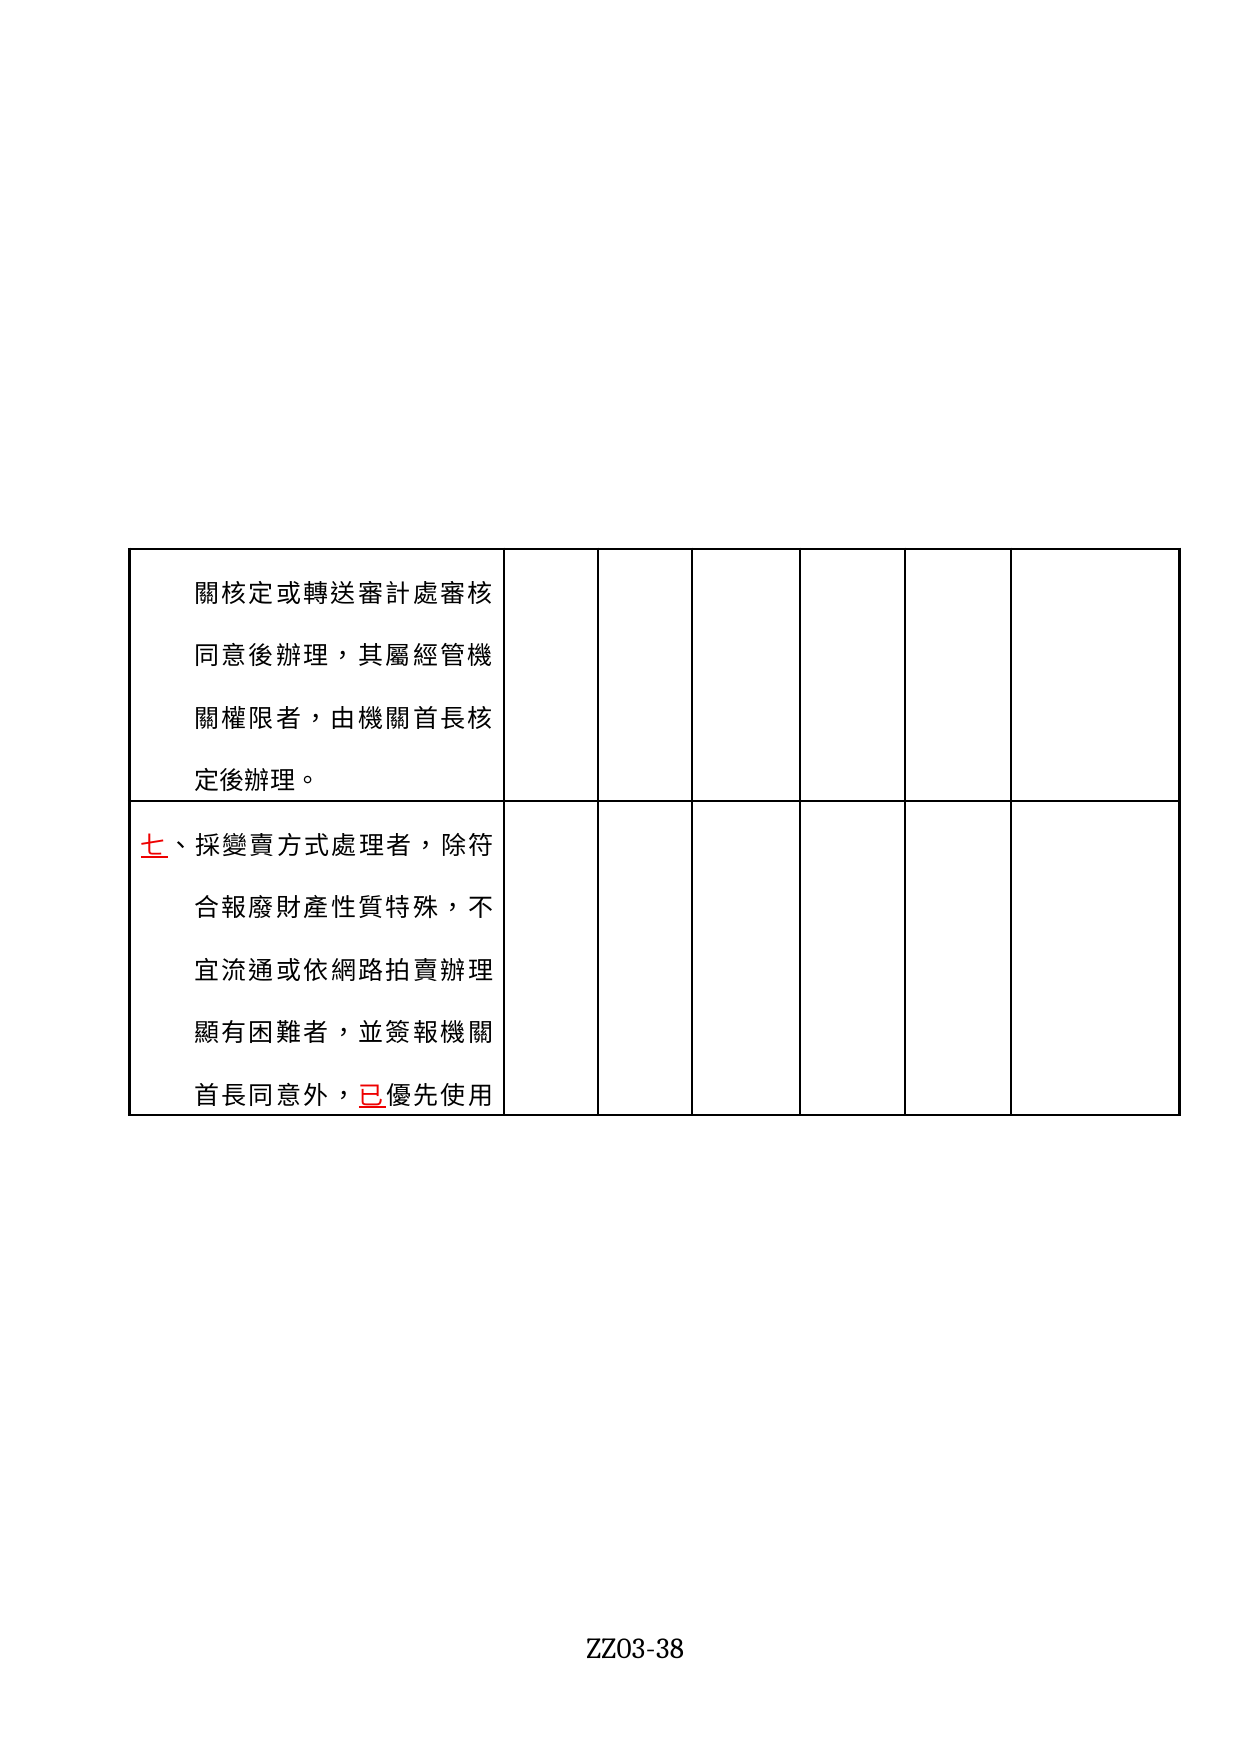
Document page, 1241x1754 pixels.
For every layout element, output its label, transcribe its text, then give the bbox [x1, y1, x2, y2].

table_cell [801, 802, 904, 1114]
table_cell [906, 550, 1010, 800]
table_cell [801, 550, 904, 800]
table_cell 七、採變賣方式處理者，除符合報廢財產性質特殊，不宜流通或依網路拍賣辦理顯有困難者，並簽報機關首長同意外，已優先使用 [131, 802, 503, 1114]
table_cell 關核定或轉送審計處審核同意後辦理，其屬經管機關權限者，由機關首長核定後辦理。 [131, 550, 503, 800]
table_cell [693, 550, 799, 800]
table_cell [1012, 802, 1178, 1114]
table_cell [906, 802, 1010, 1114]
table_cell [1012, 550, 1178, 800]
table_cell [599, 802, 691, 1114]
table_cell [505, 550, 597, 800]
table_cell [505, 802, 597, 1114]
table_cell [693, 802, 799, 1114]
table_cell [599, 550, 691, 800]
